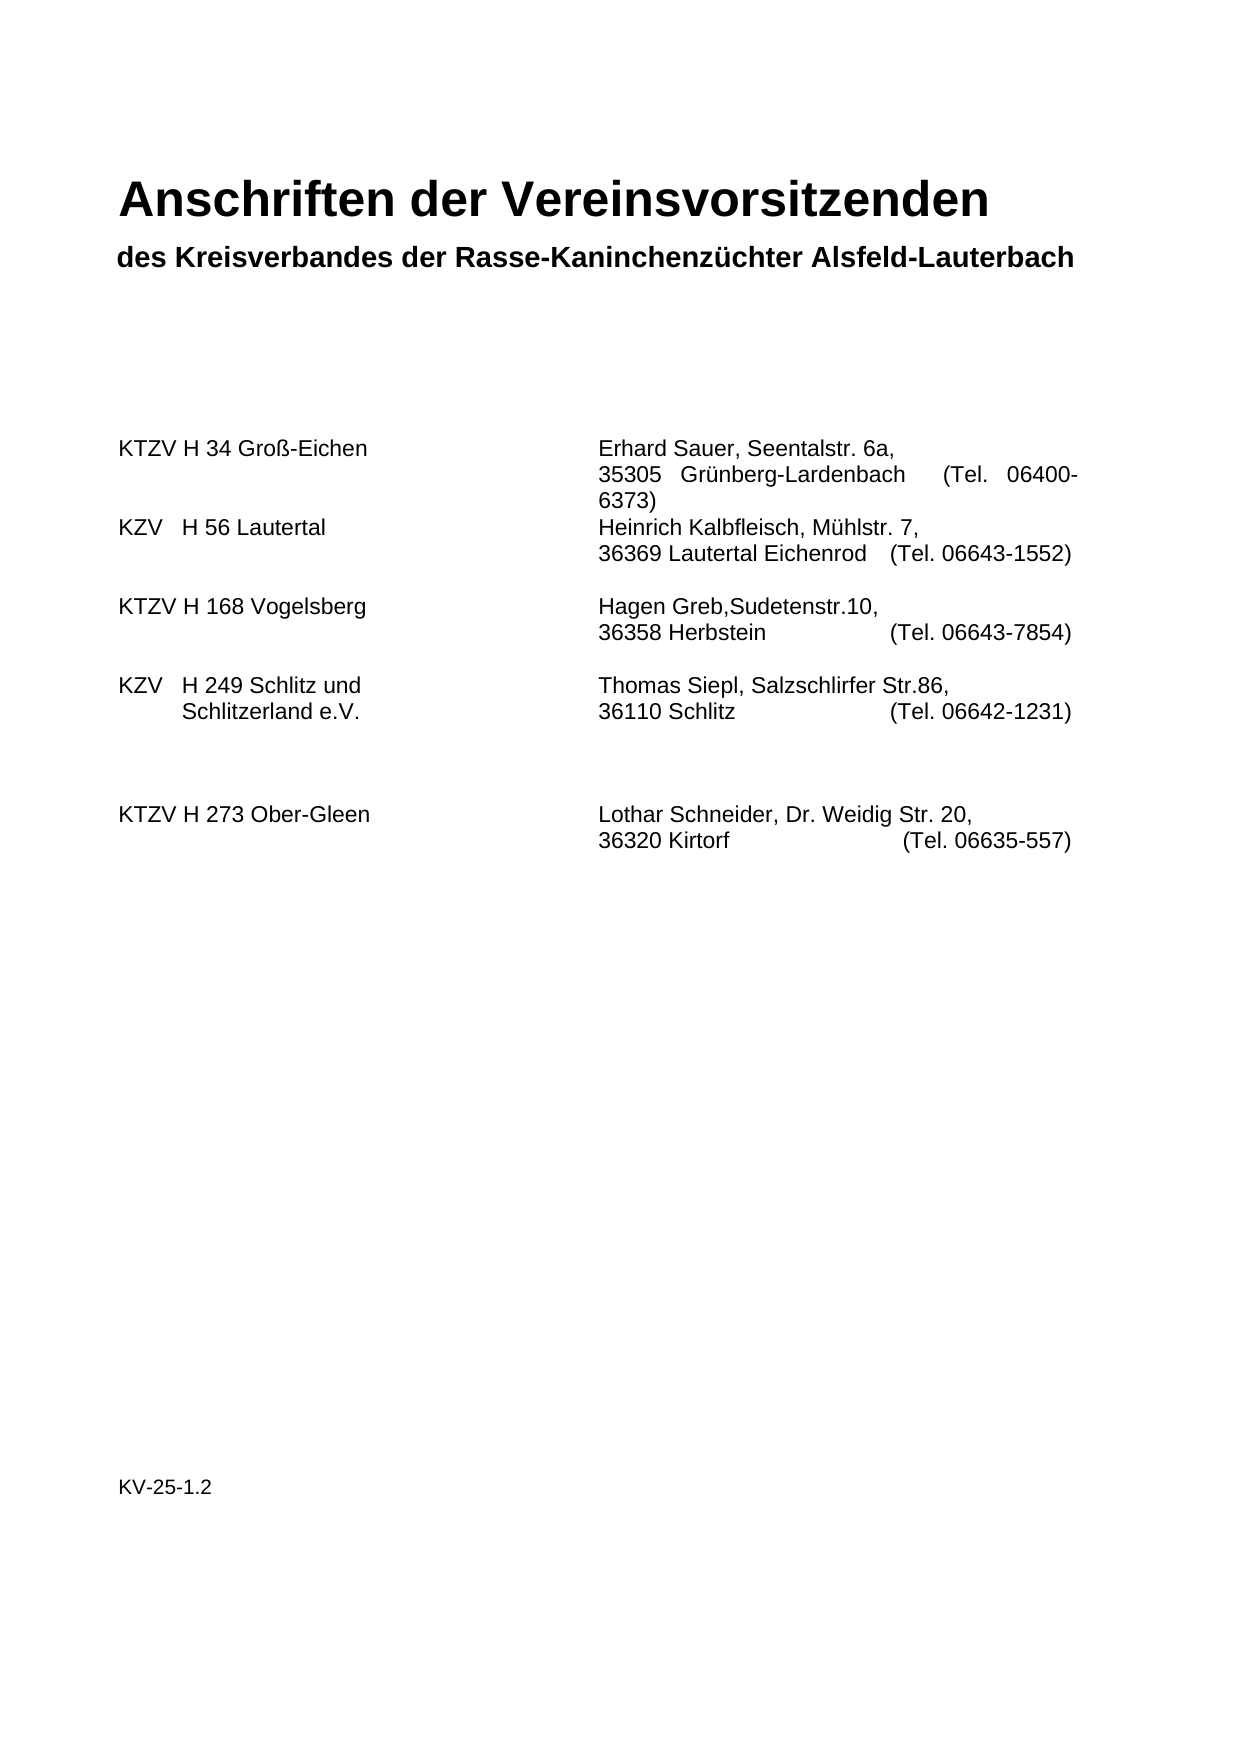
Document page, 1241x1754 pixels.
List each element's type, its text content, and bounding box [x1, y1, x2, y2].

table_cell [107, 751, 587, 801]
table_cell KZV H 249 Schlitz und [107, 672, 587, 698]
table_cell [107, 619, 587, 672]
table_cell Heinrich Kalbfleisch, Mühlstr. 7, [587, 514, 1089, 540]
table_cell [107, 540, 587, 593]
table_cell 36110 Schlitz (Tel. 06642-1231) [587, 698, 1089, 751]
table_header Erhard Sauer, Seentalstr. 6a, [587, 435, 1089, 461]
subtitle Anschriften der Vereinsvorsitzenden [118, 169, 1078, 227]
table_cell Thomas Siepl, Salzschlirfer Str.86, [587, 672, 1089, 698]
table_header KTZV H 34 Groß-Eichen [107, 435, 587, 461]
table_cell Schlitzerland e.V. [107, 698, 587, 751]
table_cell KZV H 56 Lautertal [107, 514, 587, 540]
table_cell KTZV H 168 Vogelsberg [107, 593, 587, 619]
table_cell [107, 828, 587, 880]
table_cell KTZV H 273 Ober-Gleen [107, 801, 587, 827]
text des Kreisverbandes der Rasse-Kaninchenzüchter Alsfeld-Lauterbach [116, 232, 1078, 276]
text KV-25-1.2 [118, 1475, 1078, 1499]
table_cell [587, 751, 1089, 801]
table_cell 36320 Kirtorf (Tel. 06635-557) [587, 828, 1089, 880]
table_cell Hagen Greb,Sudetenstr.10, [587, 593, 1089, 619]
table_cell [107, 461, 587, 514]
table_cell Lothar Schneider, Dr. Weidig Str. 20, [587, 801, 1089, 827]
table_cell 35305 Grünberg-Lardenbach (Tel. 06400-6373) [587, 461, 1089, 514]
table_cell 36369 Lautertal Eichenrod (Tel. 06643-1552) [587, 540, 1089, 593]
table_cell 36358 Herbstein (Tel. 06643-7854) [587, 619, 1089, 672]
table_cell [587, 880, 1089, 906]
table_cell [107, 880, 587, 906]
